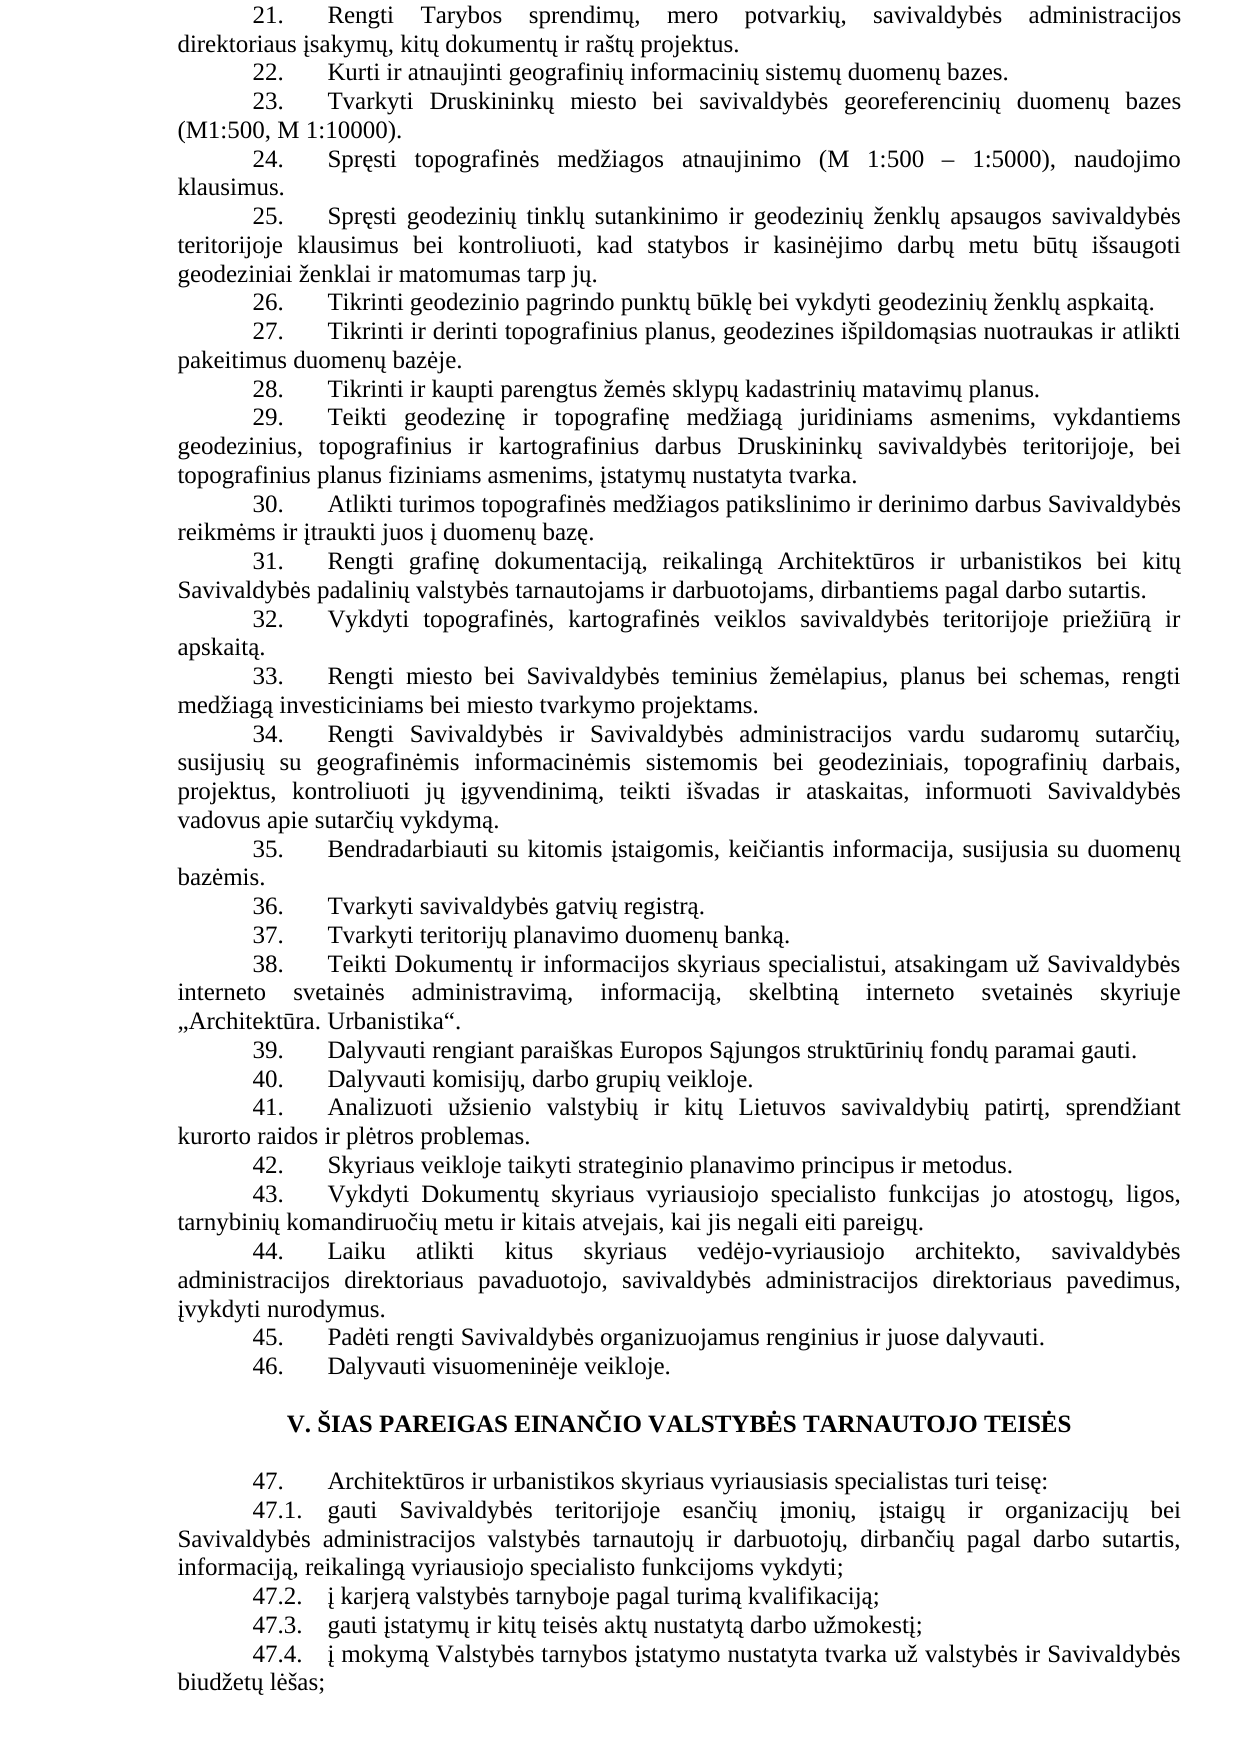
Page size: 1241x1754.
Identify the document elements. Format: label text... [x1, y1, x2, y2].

text 25. Spręsti geodezinių tinklų sutankinimo ir geodezinių ženklų apsaugos savivaldybės teritorijoje klausimus bei kontroliuoti, kad statybos ir kasinėjimo darbų metu būtų išsaugoti geodeziniai ženklai ir matomumas tarp jų. [177, 201, 1181, 287]
text 44. Laiku atlikti kitus skyriaus vedėjo-vyriausiojo architekto, savivaldybės administracijos direktoriaus pavaduotojo, savivaldybės administracijos direktoriaus pavedimus, įvykdyti nurodymus. [177, 1236, 1181, 1322]
text V. ŠIAS PAREIGAS EINANČIO VALSTYBĖS TARNAUTOJO TEISĖS [177, 1409, 1181, 1437]
text 47.3. gauti įstatymų ir kitų teisės aktų nustatytą darbo užmokestį; [177, 1610, 1181, 1639]
text 42. Skyriaus veikloje taikyti strateginio planavimo principus ir metodus. [177, 1150, 1181, 1179]
text 36. Tvarkyti savivaldybės gatvių registrą. [177, 891, 1181, 920]
text 21. Rengti Tarybos sprendimų, mero potvarkių, savivaldybės administracijos direktoriaus įsakymų, kitų dokumentų ir raštų projektus. [177, 0, 1181, 57]
text 41. Analizuoti užsienio valstybių ir kitų Lietuvos savivaldybių patirtį, sprendžiant kurorto raidos ir plėtros problemas. [177, 1092, 1181, 1150]
text 47. Architektūros ir urbanistikos skyriaus vyriausiasis specialistas turi teisę: [177, 1466, 1181, 1495]
text 27. Tikrinti ir derinti topografinius planus, geodezines išpildomąsias nuotraukas ir atlikti pakeitimus duomenų bazėje. [177, 316, 1181, 374]
text 46. Dalyvauti visuomeninėje veikloje. [177, 1351, 1181, 1380]
text 23. Tvarkyti Druskininkų miesto bei savivaldybės georeferencinių duomenų bazes (M1:500, M 1:10000). [177, 86, 1181, 144]
text 26. Tikrinti geodezinio pagrindo punktų būklę bei vykdyti geodezinių ženklų aspkaitą. [177, 287, 1181, 316]
text 39. Dalyvauti rengiant paraiškas Europos Sąjungos struktūrinių fondų paramai gauti. [177, 1035, 1181, 1064]
text 29. Teikti geodezinę ir topografinę medžiagą juridiniams asmenims, vykdantiems geodezinius, topografinius ir kartografinius darbus Druskininkų savivaldybės teritorijoje, bei topografinius planus fiziniams asmenims, įstatymų nustatyta tvarka. [177, 402, 1181, 489]
text 30. Atlikti turimos topografinės medžiagos patikslinimo ir derinimo darbus Savivaldybės reikmėms ir įtraukti juos į duomenų bazę. [177, 489, 1181, 546]
text 47.1. gauti Savivaldybės teritorijoje esančių įmonių, įstaigų ir organizacijų bei Savivaldybės administracijos valstybės tarnautojų ir darbuotojų, dirbančių pagal darbo sutartis, informaciją, reikalingą vyriausiojo specialisto funkcijoms vykdyti; [177, 1495, 1181, 1581]
text 38. Teikti Dokumentų ir informacijos skyriaus specialistui, atsakingam už Savivaldybės interneto svetainės administravimą, informaciją, skelbtiną interneto svetainės skyriuje „Architektūra. Urbanistika“. [177, 949, 1181, 1035]
text 40. Dalyvauti komisijų, darbo grupių veikloje. [177, 1064, 1181, 1092]
text 37. Tvarkyti teritorijų planavimo duomenų banką. [177, 920, 1181, 949]
text 34. Rengti Savivaldybės ir Savivaldybės administracijos vardu sudaromų sutarčių, susijusių su geografinėmis informacinėmis sistemomis bei geodeziniais, topografinių darbais, projektus, kontroliuoti jų įgyvendinimą, teikti išvadas ir ataskaitas, informuoti Savivaldybės vadovus apie sutarčių vykdymą. [177, 719, 1181, 834]
text 31. Rengti grafinę dokumentaciją, reikalingą Architektūros ir urbanistikos bei kitų Savivaldybės padalinių valstybės tarnautojams ir darbuotojams, dirbantiems pagal darbo sutartis. [177, 546, 1181, 604]
text 45. Padėti rengti Savivaldybės organizuojamus renginius ir juose dalyvauti. [177, 1322, 1181, 1351]
text 22. Kurti ir atnaujinti geografinių informacinių sistemų duomenų bazes. [177, 57, 1181, 86]
text 47.2. į karjerą valstybės tarnyboje pagal turimą kvalifikaciją; [177, 1581, 1181, 1610]
text 35. Bendradarbiauti su kitomis įstaigomis, keičiantis informacija, susijusia su duomenų bazėmis. [177, 834, 1181, 891]
text 24. Spręsti topografinės medžiagos atnaujinimo (M 1:500 – 1:5000), naudojimo klausimus. [177, 144, 1181, 201]
text 33. Rengti miesto bei Savivaldybės teminius žemėlapius, planus bei schemas, rengti medžiagą investiciniams bei miesto tvarkymo projektams. [177, 661, 1181, 719]
text 43. Vykdyti Dokumentų skyriaus vyriausiojo specialisto funkcijas jo atostogų, ligos, tarnybinių komandiruočių metu ir kitais atvejais, kai jis negali eiti pareigų. [177, 1179, 1181, 1236]
text 28. Tikrinti ir kaupti parengtus žemės sklypų kadastrinių matavimų planus. [177, 374, 1181, 402]
text 47.4. į mokymą Valstybės tarnybos įstatymo nustatyta tvarka už valstybės ir Savivaldybės biudžetų lėšas; [177, 1639, 1181, 1696]
text 32. Vykdyti topografinės, kartografinės veiklos savivaldybės teritorijoje priežiūrą ir apskaitą. [177, 604, 1181, 661]
